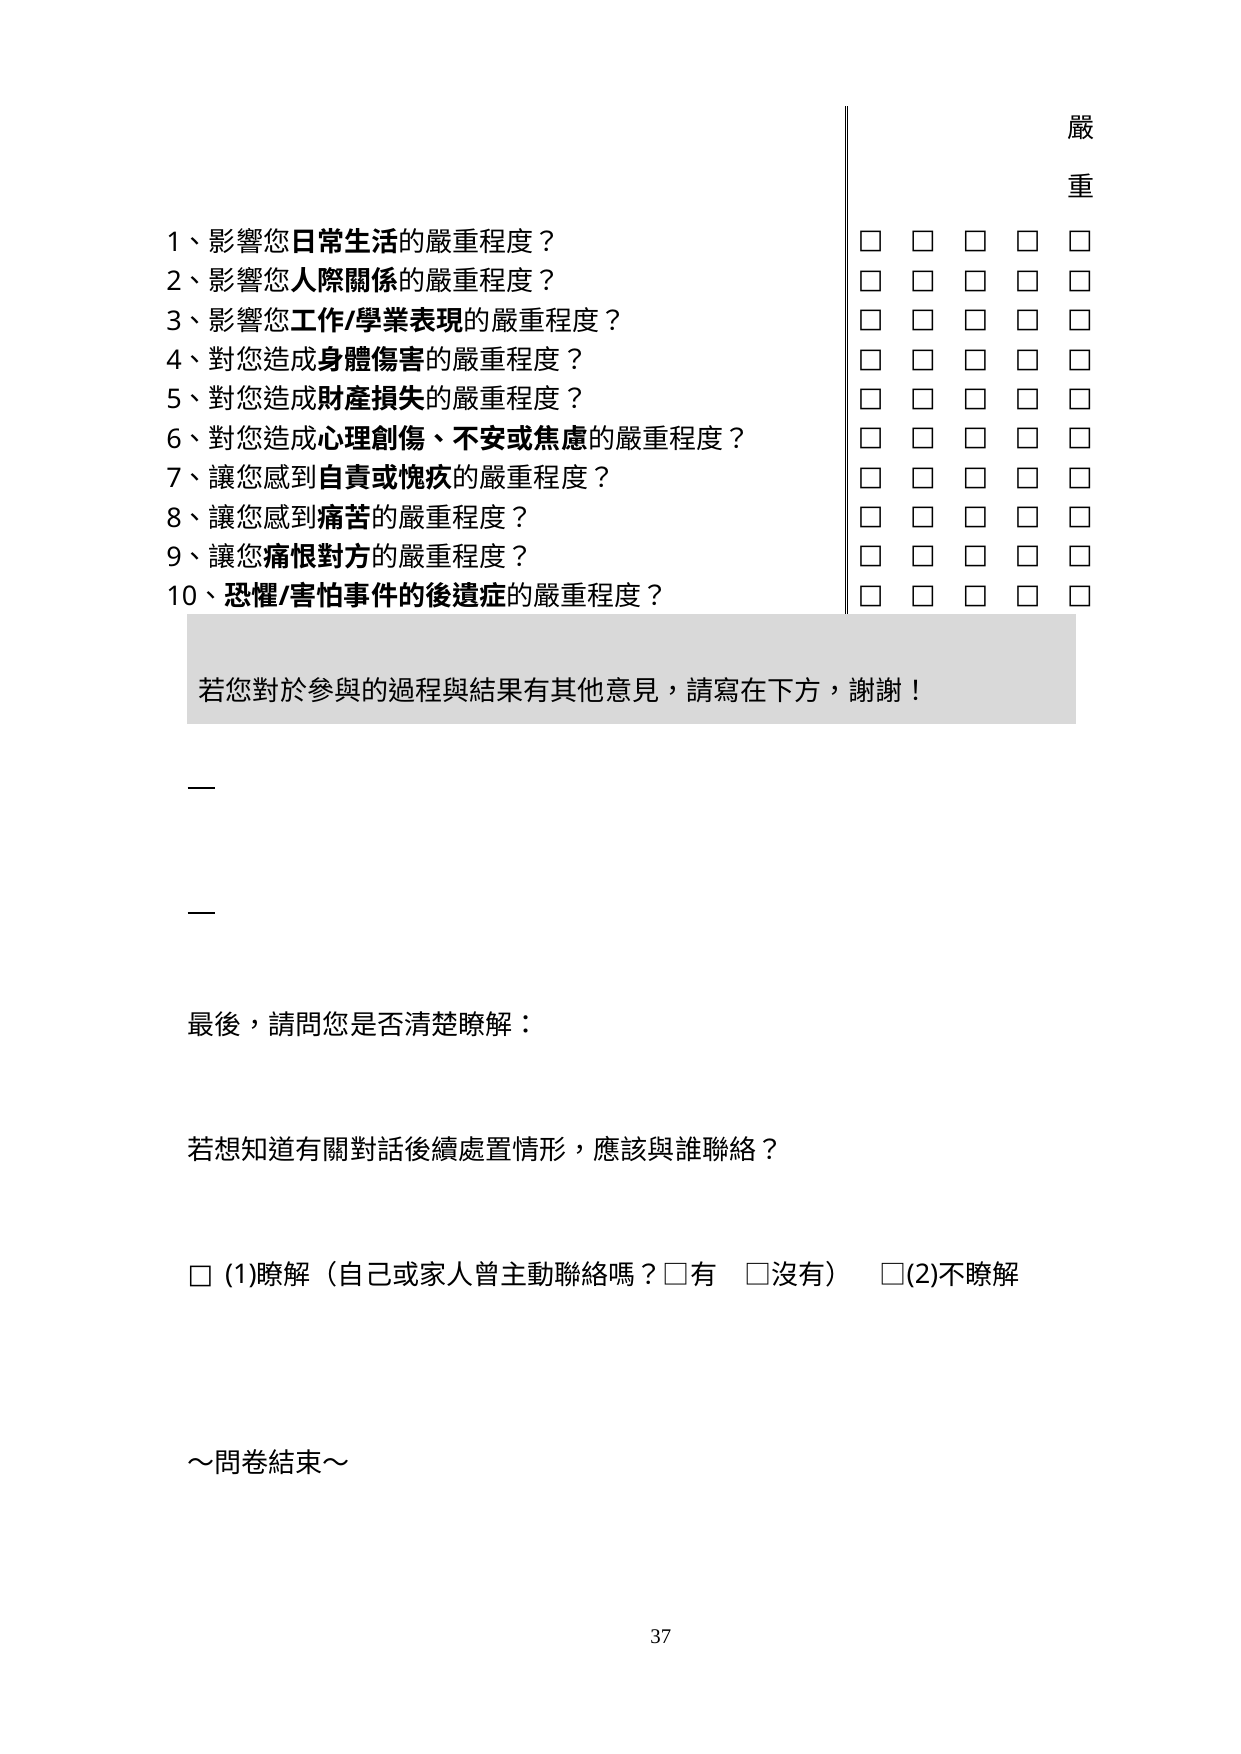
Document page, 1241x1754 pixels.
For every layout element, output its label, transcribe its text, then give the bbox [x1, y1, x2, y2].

table_cell 3、影響您工作/學業表現的嚴重程度？ [187, 299, 845, 338]
text 若想知道有關對話後續處置情形，應該與誰聯絡？ [187, 1106, 1053, 1169]
table_cell □ [1056, 378, 1076, 417]
text ～問卷結束～ [187, 1419, 1053, 1481]
table_cell □ [951, 496, 1003, 535]
table_cell □ [899, 378, 951, 417]
table_cell □ [1003, 220, 1056, 259]
table_cell □ [848, 574, 899, 614]
table_cell □ [1056, 496, 1076, 535]
table_cell □ [951, 535, 1003, 574]
table_cell □ [1056, 259, 1076, 299]
table_cell □ [1071, 547, 1076, 565]
table_cell □ [899, 259, 951, 299]
table_cell □ [1003, 259, 1056, 299]
table_cell □ [1056, 535, 1076, 574]
table_cell 8、讓您感到痛苦的嚴重程度？ [187, 496, 845, 535]
table_cell □ [1071, 351, 1076, 369]
table_cell □ [848, 417, 899, 456]
table_cell □ [1003, 496, 1056, 535]
table_cell 若您對於參與的過程與結果有其他意見，請寫在下方，謝謝！ [187, 614, 1076, 724]
table_cell □ [1003, 417, 1056, 456]
table_cell □ [1003, 574, 1056, 614]
table_header 現在的您，感覺到事件對您造成以下各方面影響的程度為何？※請以當下的感受填寫 ※※請在合適的□中打「√」 [187, 106, 845, 220]
table_cell □ [848, 456, 899, 496]
table_cell 7、讓您感到自責或愧疚的嚴重程度？ [187, 456, 845, 496]
table_cell □ [1056, 338, 1076, 377]
list (1)瞭解（自己或家人曾主動聯絡嗎？□有 □沒有） □(2)不瞭解 [187, 1231, 1053, 1294]
table_cell □ [899, 220, 951, 259]
table_cell □ [1003, 338, 1056, 377]
table_header (5)一點也不嚴重 [1056, 106, 1076, 220]
table_cell 5、對您造成財產損失的嚴重程度？ [187, 378, 845, 417]
table_cell □ [1003, 456, 1056, 496]
table_cell □ [848, 378, 899, 417]
table_cell □ [899, 299, 951, 338]
table_cell □ [951, 378, 1003, 417]
table_cell □ [1071, 311, 1076, 329]
table_cell 6、對您造成心理創傷、不安或焦慮的嚴重程度？ [187, 417, 845, 456]
table_cell 4、對您造成身體傷害的嚴重程度？ [187, 338, 845, 377]
table_cell □ [1056, 299, 1076, 338]
table_cell □ [899, 535, 951, 574]
table_cell □ [848, 299, 899, 338]
table_cell □ [1071, 272, 1076, 290]
table_cell □ [899, 417, 951, 456]
table_header [951, 106, 1003, 220]
table_cell □ [899, 574, 951, 614]
table_cell □ [899, 496, 951, 535]
table_cell □ [848, 259, 899, 299]
table_cell □ [899, 338, 951, 377]
table_cell □ [1071, 390, 1076, 408]
table_cell □ [1003, 535, 1056, 574]
table_header [899, 106, 951, 220]
table_cell □ [848, 220, 899, 259]
text 最後，請問您是否清楚瞭解： [187, 981, 1053, 1044]
table_cell □ [1003, 299, 1056, 338]
table_cell □ [951, 417, 1003, 456]
table_cell □ [1071, 587, 1076, 605]
table_cell □ [1071, 469, 1076, 487]
table_cell 10、恐懼/害怕事件的後遺症的嚴重程度？ [187, 574, 845, 614]
table_cell □ [1071, 508, 1076, 526]
table_cell □ [951, 259, 1003, 299]
table_cell 1、影響您日常生活的嚴重程度？ [187, 220, 845, 259]
table_cell □ [1071, 429, 1076, 447]
table_header [848, 106, 899, 220]
table_header [1003, 106, 1056, 220]
table_cell □ [951, 299, 1003, 338]
table_cell □ [899, 456, 951, 496]
table_cell □ [1071, 232, 1076, 250]
table_cell □ [848, 496, 899, 535]
table_cell □ [951, 338, 1003, 377]
table_cell □ [1056, 574, 1076, 614]
table_cell □ [951, 574, 1003, 614]
table_cell □ [951, 220, 1003, 259]
table_cell □ [1056, 456, 1076, 496]
table_cell 2、影響您人際關係的嚴重程度？ [187, 259, 845, 299]
table_cell □ [848, 338, 899, 377]
table_cell □ [848, 535, 899, 574]
table_cell 9、讓您痛恨對方的嚴重程度？ [187, 535, 845, 574]
table_cell □ [1056, 220, 1076, 259]
table_cell □ [1003, 378, 1056, 417]
table_cell □ [1056, 417, 1076, 456]
table_cell □ [951, 456, 1003, 496]
